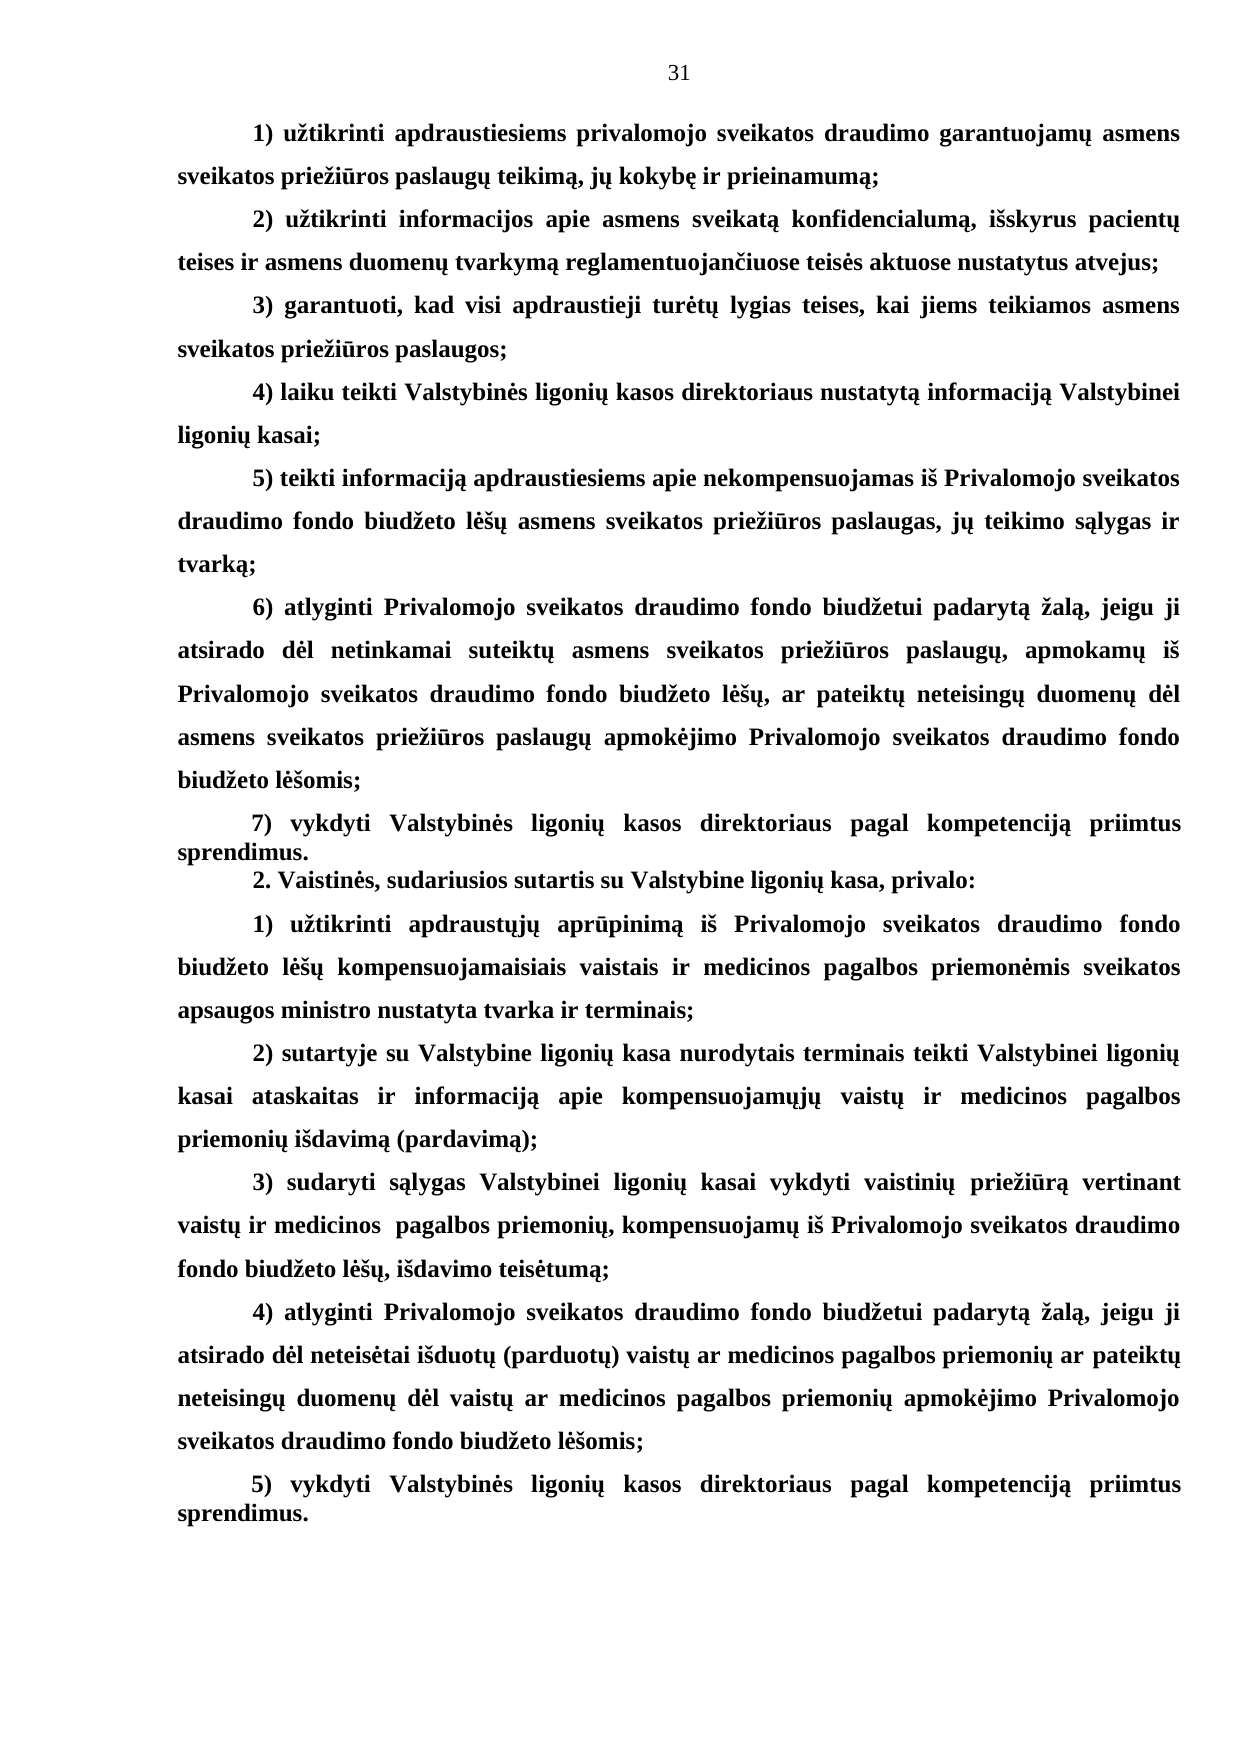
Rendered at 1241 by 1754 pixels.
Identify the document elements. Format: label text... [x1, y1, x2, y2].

text 4) atlyginti Privalomojo sveikatos draudimo fondo biudžetui padarytą žalą, jeigu ji atsirado dėl neteisėtai išduotų (parduotų) vaistų ar medicinos pagalbos priemonių ar pateiktų neteisingų duomenų dėl vaistų ar medicinos pagalbos priemonių apmokėjimo Privalomojo sveikatos draudimo fondo biudžeto lėšomis; [177, 1297, 1181, 1455]
text 1) užtikrinti apdraustųjų aprūpinimą iš Privalomojo sveikatos draudimo fondo biudžeto lėšų kompensuojamaisiais vaistais ir medicinos pagalbos priemonėmis sveikatos apsaugos ministro nustatyta tvarka ir terminais; [177, 909, 1181, 1024]
text 2. Vaistinės, sudariusios sutartis su Valstybine ligonių kasa, privalo: [177, 866, 1181, 894]
text 5) vykdyti Valstybinės ligonių kasos direktoriaus pagal kompetenciją priimtus sprendimus. [177, 1469, 1181, 1527]
text 2) sutartyje su Valstybine ligonių kasa nurodytais terminais teikti Valstybinei ligonių kasai ataskaitas ir informaciją apie kompensuojamųjų vaistų ir medicinos pagalbos priemonių išdavimą (pardavimą); [177, 1038, 1181, 1153]
text 4) laiku teikti Valstybinės ligonių kasos direktoriaus nustatytą informaciją Valstybinei ligonių kasai; [177, 377, 1181, 449]
text 7) vykdyti Valstybinės ligonių kasos direktoriaus pagal kompetenciją priimtus sprendimus. [177, 808, 1181, 866]
text 3) sudaryti sąlygas Valstybinei ligonių kasai vykdyti vaistinių priežiūrą vertinant vaistų ir medicinos pagalbos priemonių, kompensuojamų iš Privalomojo sveikatos draudimo fondo biudžeto lėšų, išdavimo teisėtumą; [177, 1167, 1181, 1282]
text 3) garantuoti, kad visi apdraustieji turėtų lygias teises, kai jiems teikiamos asmens sveikatos priežiūros paslaugos; [177, 291, 1181, 362]
text 5) teikti informaciją apdraustiesiems apie nekompensuojamas iš Privalomojo sveikatos draudimo fondo biudžeto lėšų asmens sveikatos priežiūros paslaugas, jų teikimo sąlygas ir tvarką; [177, 463, 1181, 578]
text 1) užtikrinti apdraustiesiems privalomojo sveikatos draudimo garantuojamų asmens sveikatos priežiūros paslaugų teikimą, jų kokybę ir prieinamumą; [177, 118, 1181, 190]
text 6) atlyginti Privalomojo sveikatos draudimo fondo biudžetui padarytą žalą, jeigu ji atsirado dėl netinkamai suteiktų asmens sveikatos priežiūros paslaugų, apmokamų iš Privalomojo sveikatos draudimo fondo biudžeto lėšų, ar pateiktų neteisingų duomenų dėl asmens sveikatos priežiūros paslaugų apmokėjimo Privalomojo sveikatos draudimo fondo biudžeto lėšomis; [177, 592, 1181, 794]
text 2) užtikrinti informacijos apie asmens sveikatą konfidencialumą, išskyrus pacientų teises ir asmens duomenų tvarkymą reglamentuojančiuose teisės aktuose nustatytus atvejus; [177, 204, 1181, 276]
